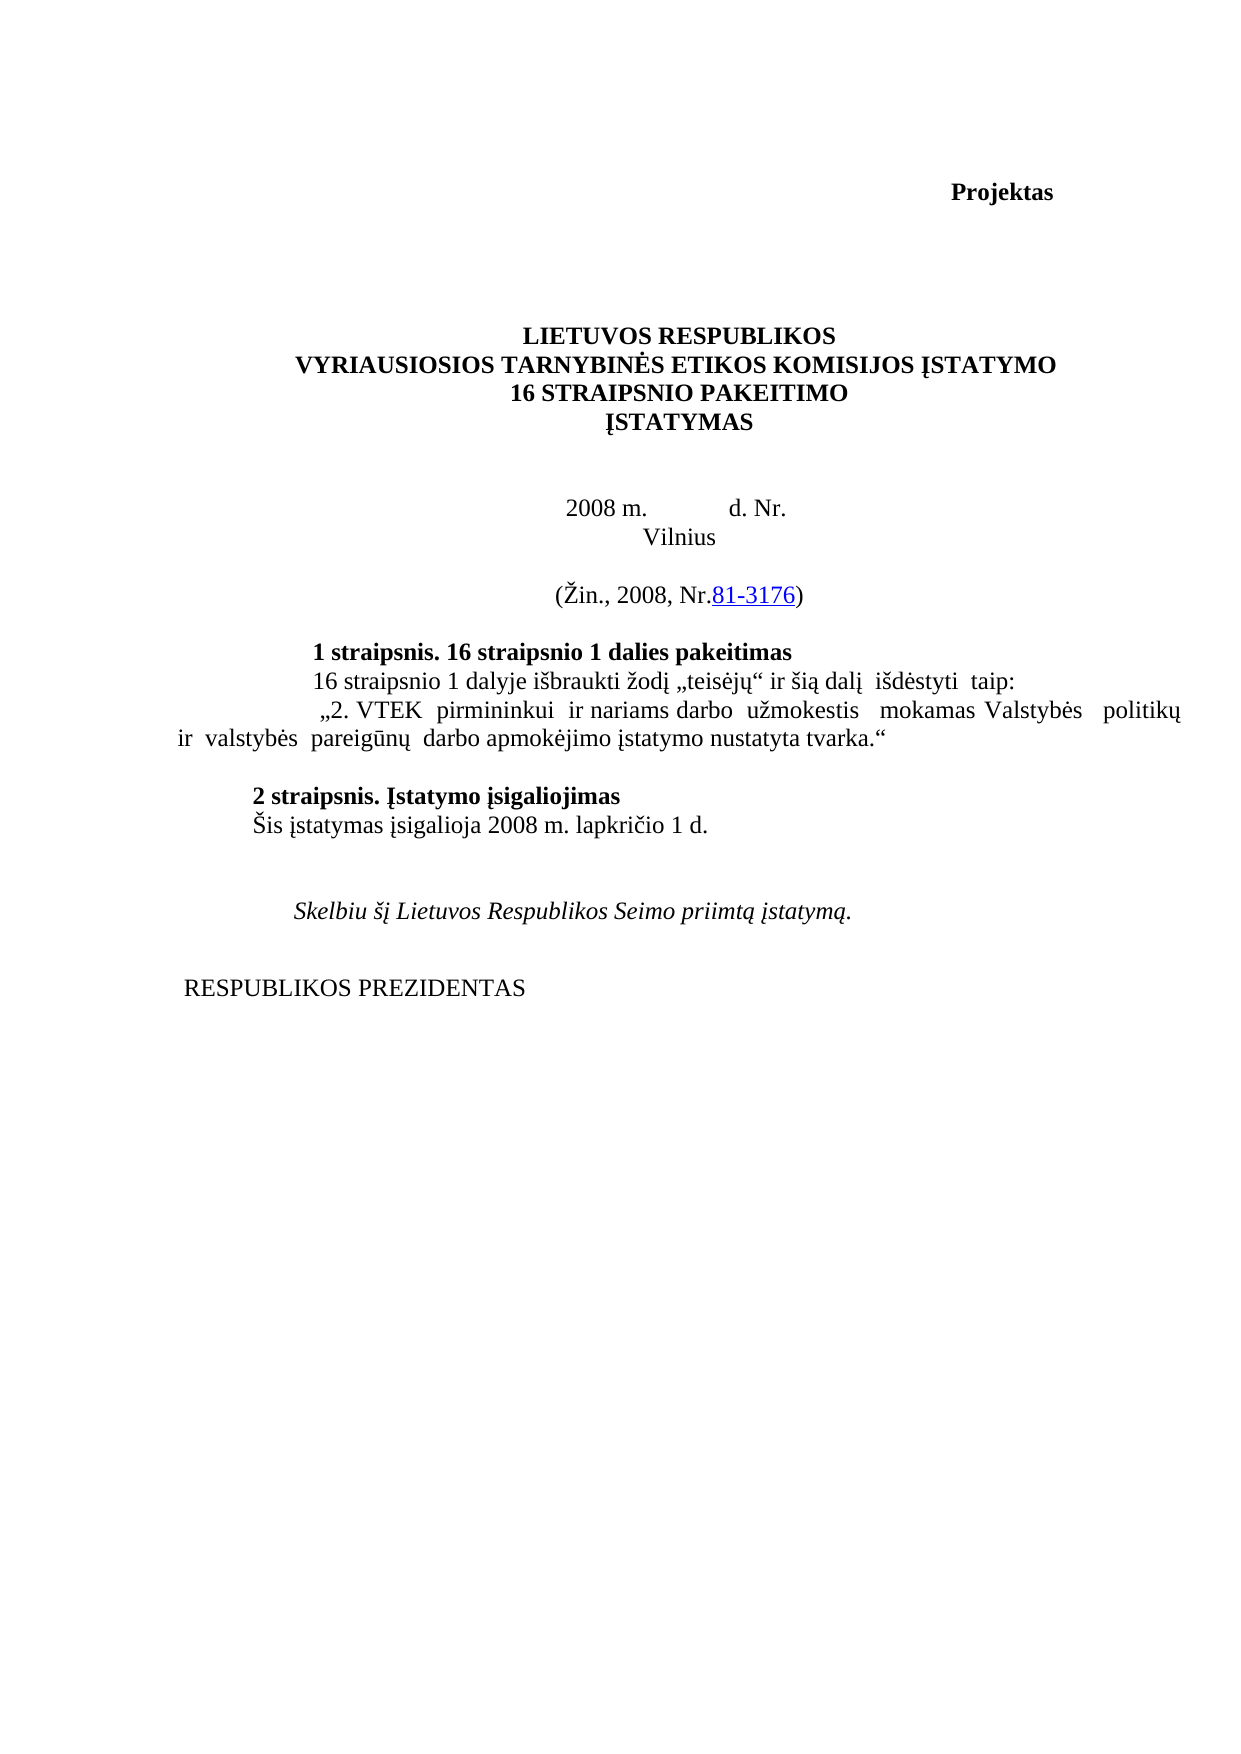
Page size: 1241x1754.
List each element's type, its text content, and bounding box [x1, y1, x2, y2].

text Vilnius [177, 522, 1181, 551]
text (Žin., 2008, Nr.81-3176) [177, 580, 1181, 608]
text 16 straipsnio 1 dalyje išbraukti žodį „teisėjų“ ir šią dalį išdėstyti taip: [312, 666, 1181, 695]
text VYRIAUSIOSIOS TARNYBINĖS ETIKOS KOMISIJOS ĮSTATYMO [177, 350, 1181, 378]
text 16 STRAIPSNIO PAKEITIMO [177, 378, 1181, 407]
text 2008 m. d. Nr. [177, 493, 1181, 522]
text LIETUVOS RESPUBLIKOS [177, 321, 1181, 350]
text Šis įstatymas įsigalioja 2008 m. lapkričio 1 d. [177, 810, 1181, 838]
text Projektas [177, 177, 1181, 206]
text „2. VTEK pirmininkui ir nariams darbo užmokestis mokamas Valstybės politikų ir valstybės pareigūnų darbo apmokėjimo įstatymo nustatyta tvarka.“ [177, 695, 1181, 752]
text 2 straipsnis. Įstatymo įsigaliojimas [177, 781, 1181, 810]
text 1 straipsnis. 16 straipsnio 1 dalies pakeitimas [312, 637, 1181, 666]
text Skelbiu šį Lietuvos Respublikos Seimo priimtą įstatymą. [177, 896, 1181, 925]
text ĮSTATYMAS [177, 407, 1181, 436]
text RESPUBLIKOS PREZIDENTAS [177, 973, 1181, 1001]
